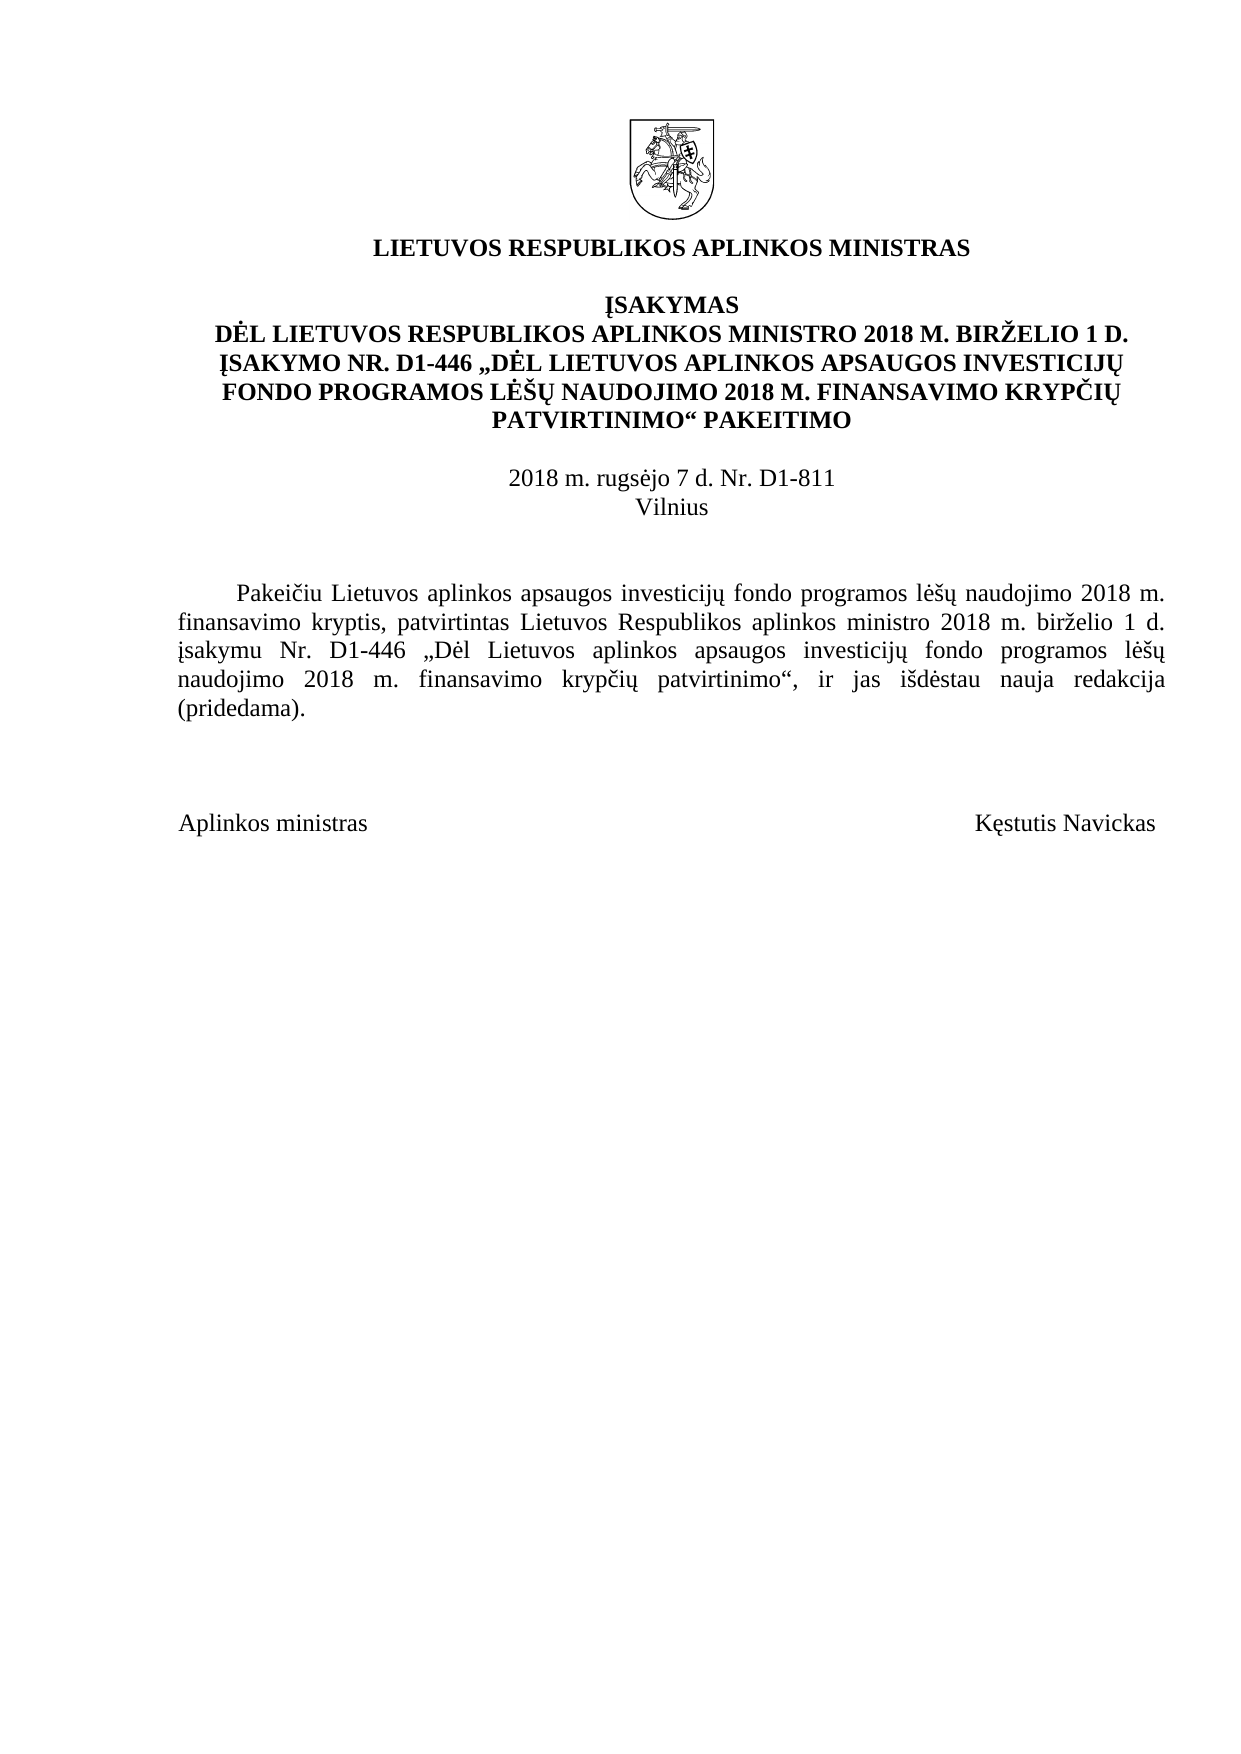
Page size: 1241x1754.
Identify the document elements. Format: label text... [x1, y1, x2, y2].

text LIETUVOS RESPUBLIKOS APLINKOS MINISTRAS [177, 233, 1166, 262]
text 2018 m. rugsėjo 7 d. Nr. D1-811 [177, 463, 1166, 492]
text Pakeičiu Lietuvos aplinkos apsaugos investicijų fondo programos lėšų naudojimo 2018 m. finansavimo kryptis, patvirtintas Lietuvos Respublikos aplinkos ministro 2018 m. birželio 1 d. įsakymu Nr. D1-446 „Dėl Lietuvos aplinkos apsaugos investicijų fondo programos lėšų naudojimo 2018 m. finansavimo krypčių patvirtinimo“, ir jas išdėstau nauja redakcija (pridedama). [177, 578, 1166, 722]
text Aplinkos ministras Kęstutis Navickas [178, 808, 1163, 837]
text Vilnius [177, 492, 1166, 549]
text ĮSAKYMAS [177, 291, 1166, 319]
text DĖL LIETUVOS RESPUBLIKOS APLINKOS MINISTRO 2018 M. BIRŽELIO 1 D. ĮSAKYMO NR. D1-446 „DĖL LIETUVOS APLINKOS APSAUGOS INVESTICIJŲ FONDO PROGRAMOS LĖŠŲ NAUDOJIMO 2018 M. FINANSAVIMO KRYPČIŲ PATVIRTINIMO“ PAKEITIMO [177, 319, 1166, 434]
